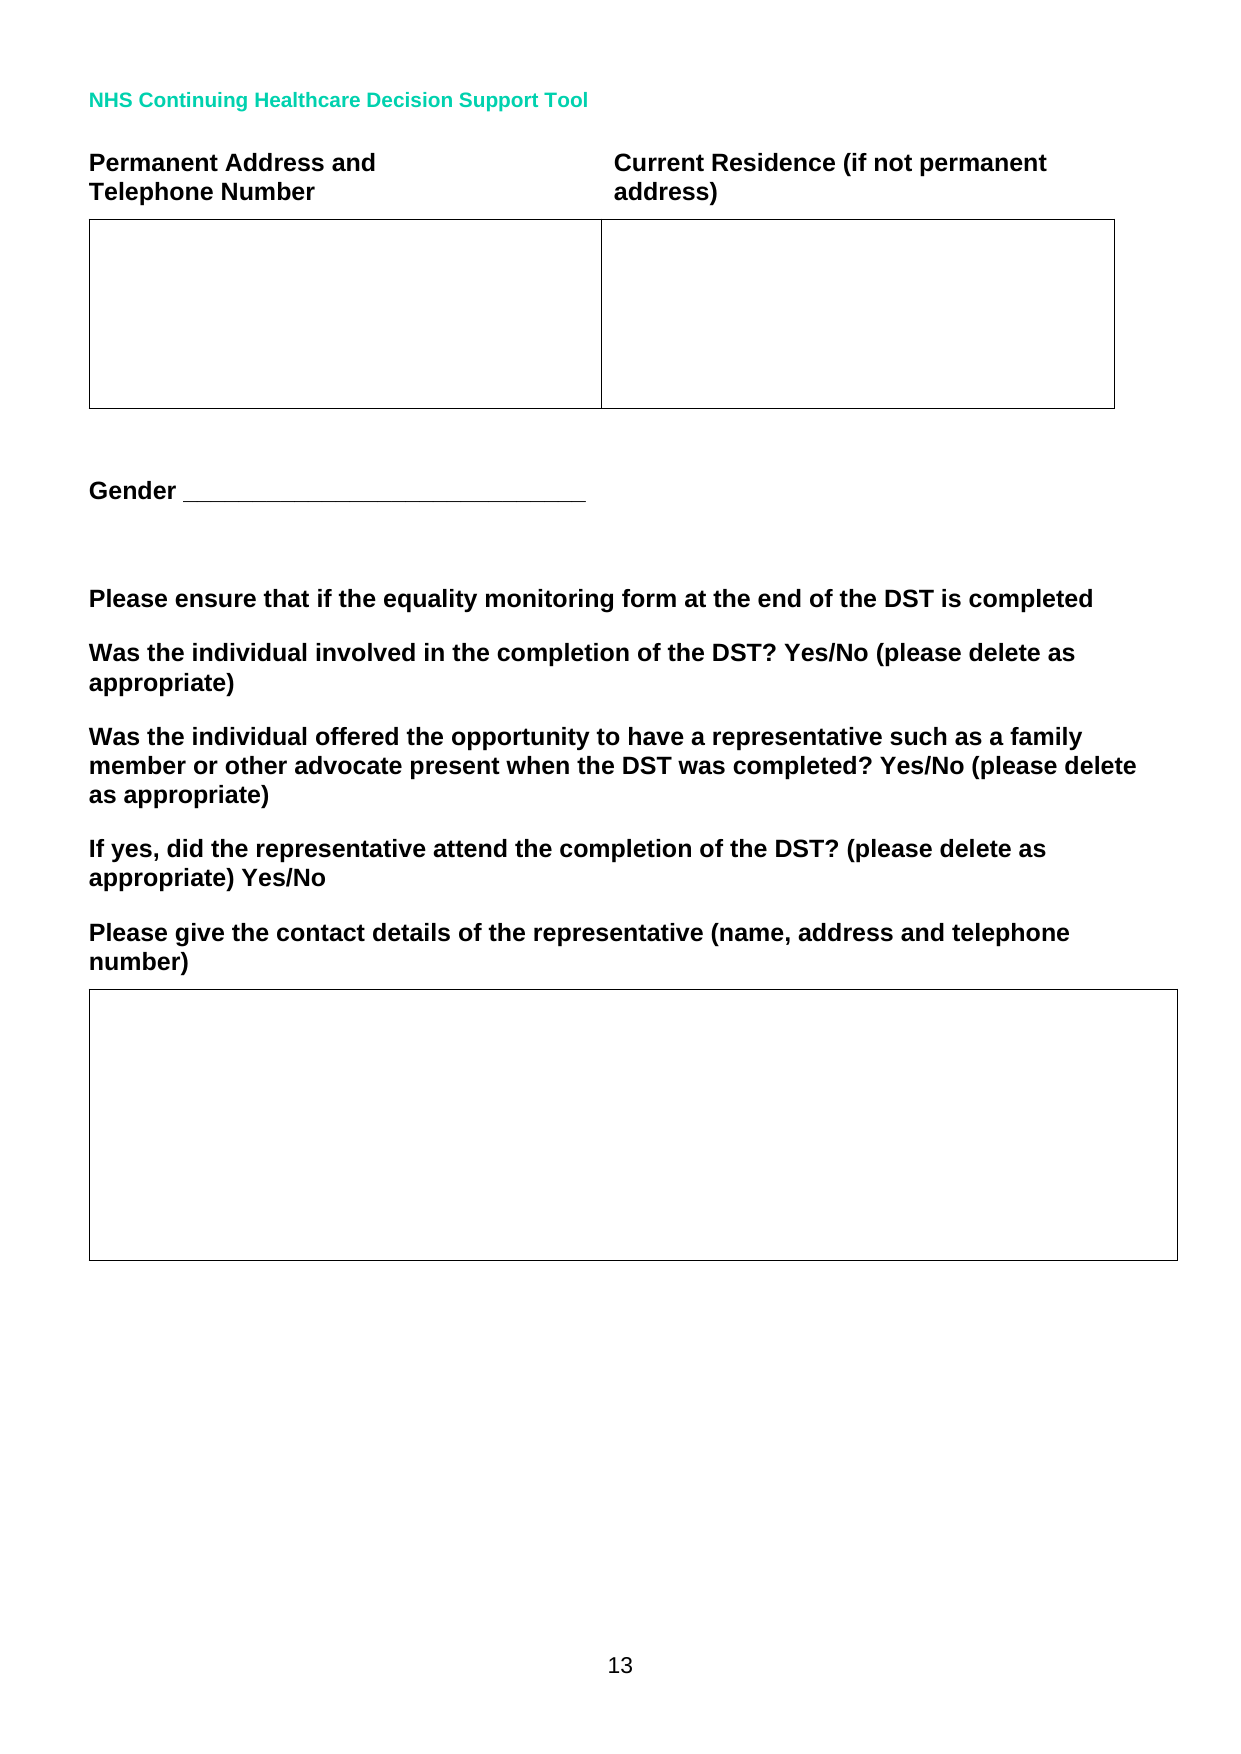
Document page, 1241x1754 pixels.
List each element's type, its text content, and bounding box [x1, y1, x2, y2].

table_header [602, 220, 1114, 408]
table_header [90, 990, 1177, 1260]
text Was the individual involved in the completion of the DST? Yes/No (please delete as appropriate) [89, 638, 1152, 697]
text Gender _____________________________ [89, 476, 1152, 505]
text Please give the contact details of the representative (name, address and telephone number) [89, 918, 1152, 976]
table_header [90, 220, 601, 408]
text If yes, did the representative attend the completion of the DST? (please delete as appropriate) Yes/No [89, 834, 1152, 893]
text Permanent Address and Current Residence (if not permanent Telephone Number address) [89, 148, 1152, 206]
text Was the individual offered the opportunity to have a representative such as a family member or other advocate present when the DST was completed? Yes/No (please delete as appropriate) [89, 722, 1152, 809]
text Please ensure that if the equality monitoring form at the end of the DST is completed [89, 584, 1152, 613]
